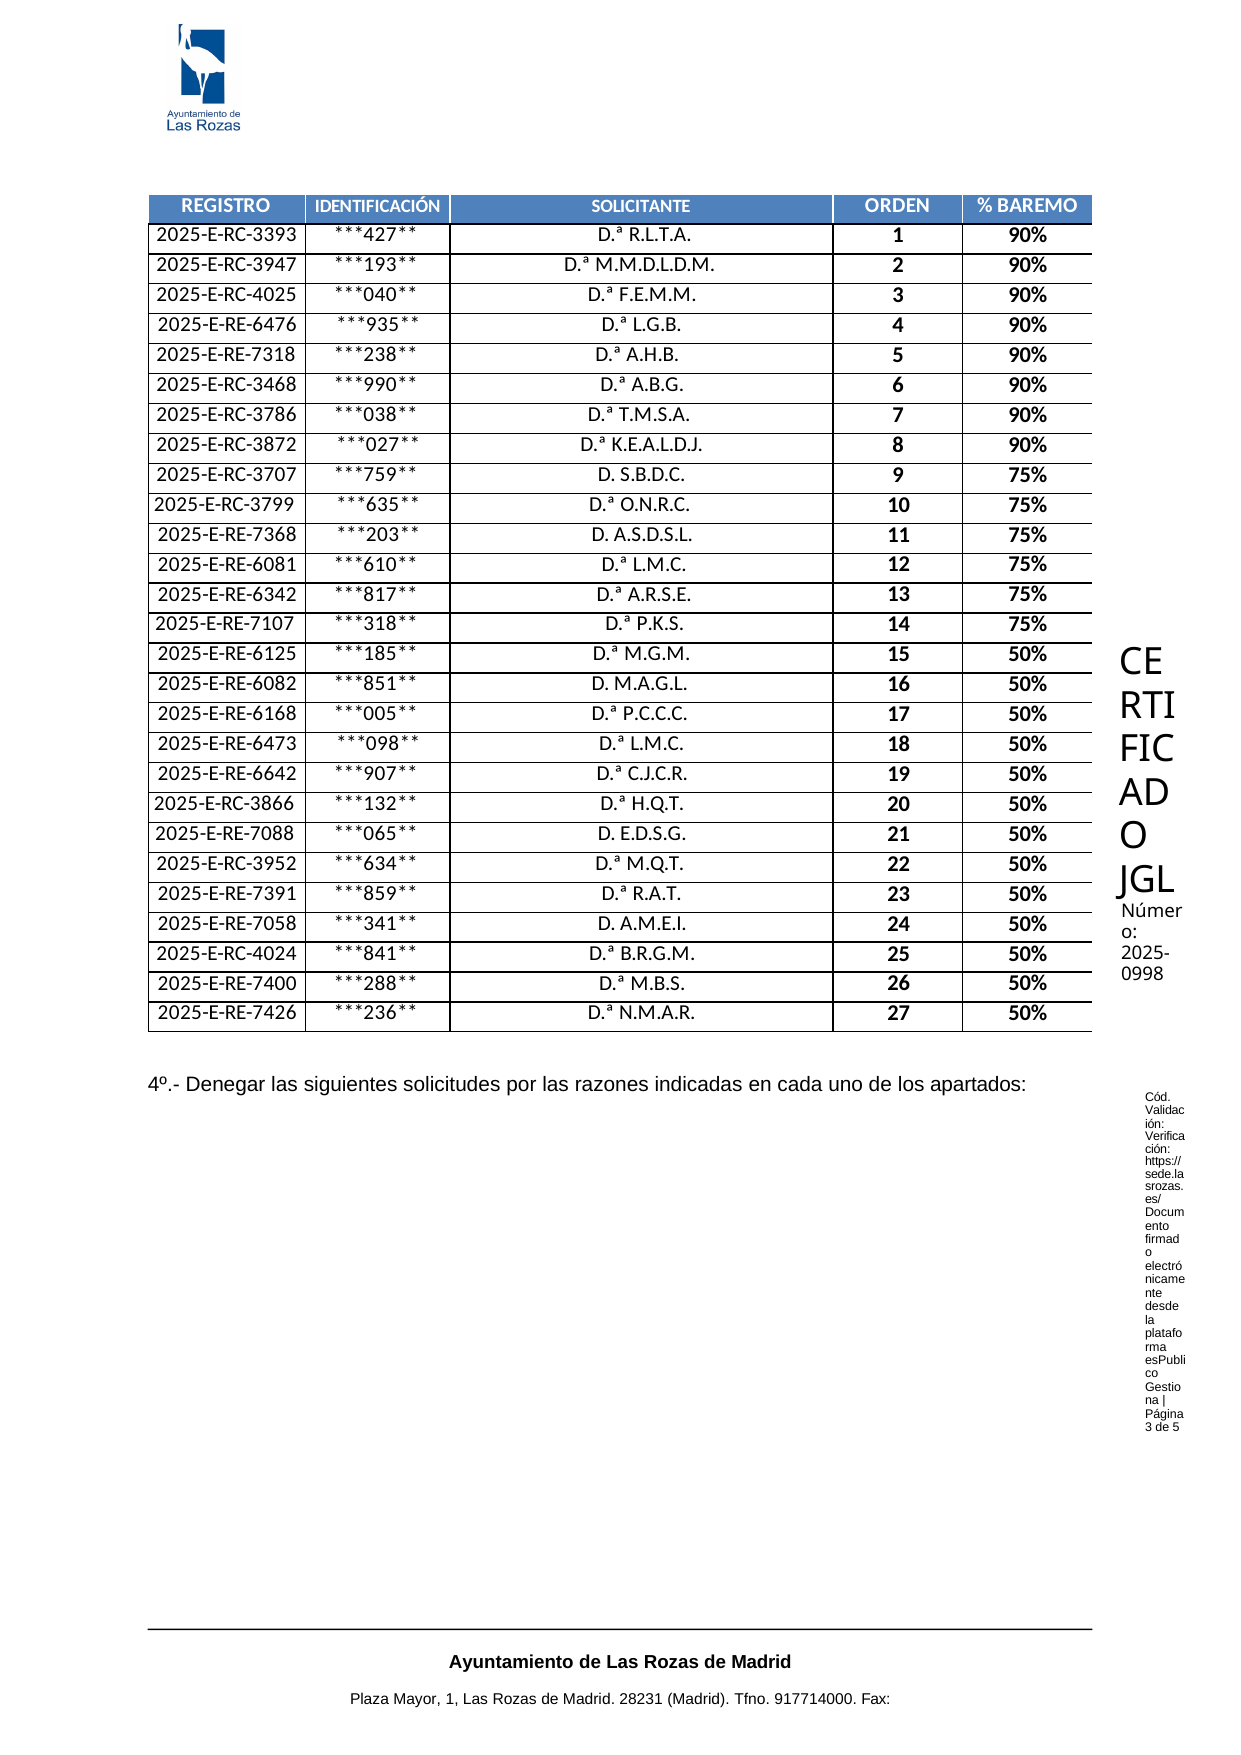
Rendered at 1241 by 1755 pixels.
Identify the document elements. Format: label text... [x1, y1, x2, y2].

text Verificación: https://sede.lasrozas.es/ [1145, 1131, 1186, 1206]
text Cód. Validación: [1145, 1091, 1186, 1131]
text Número: 2025-0998 Fecha: 14/07/2025 [1121, 901, 1185, 985]
text Documento firmado electrónicamente desde la plataforma esPublico Gestiona | Página 3 de 5 [1145, 1206, 1186, 1434]
text 4º.- Denegar las siguientes solicitudes por las razones indicadas en cada uno de los apartados: [148, 1072, 1093, 1096]
text CERTIFICADO JGL [1119, 640, 1185, 901]
